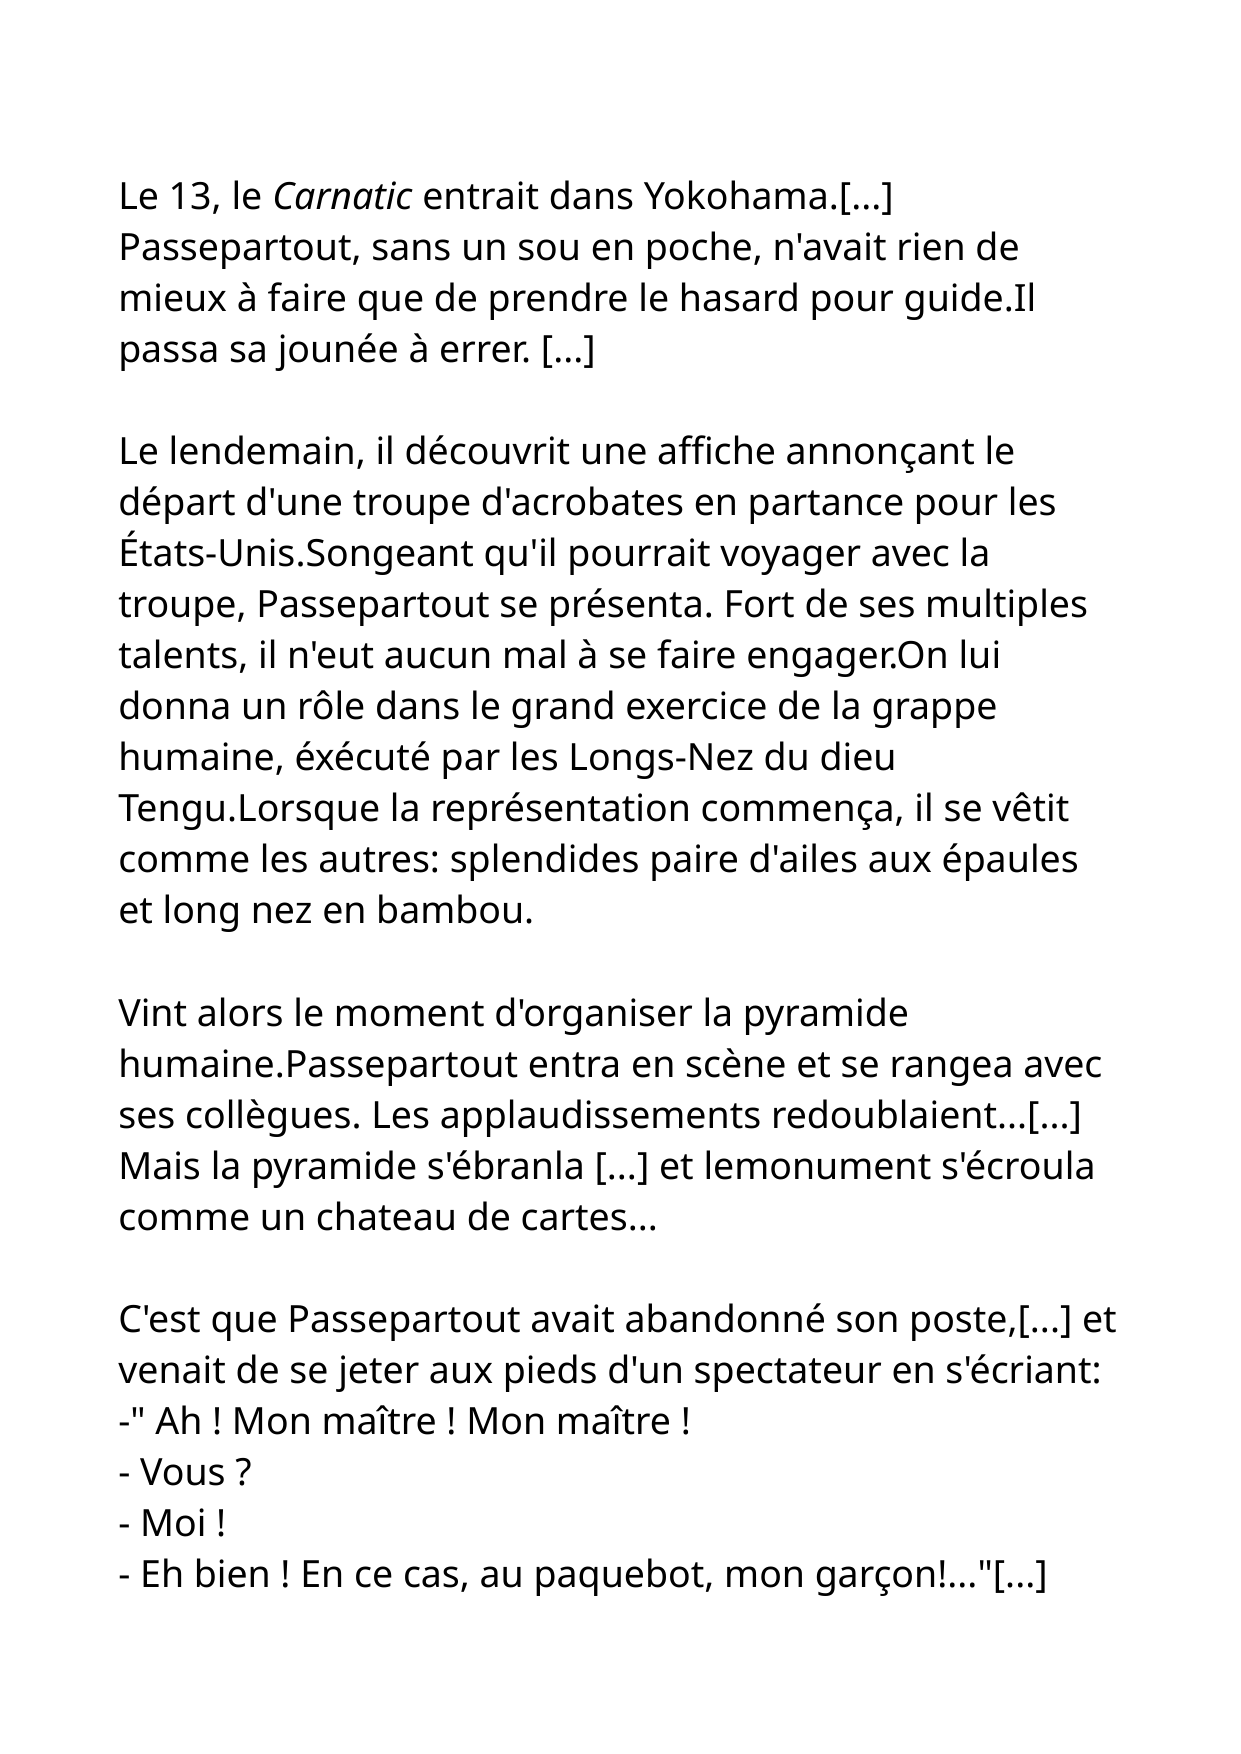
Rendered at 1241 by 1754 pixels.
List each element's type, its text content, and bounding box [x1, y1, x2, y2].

text -" Ah ! Mon maître ! Mon maître ! [118, 1394, 1122, 1445]
text Le lendemain, il découvrit une affiche annonçant le départ d'une troupe d'acrobates en partance pour les États-Unis.Songeant qu'il pourrait voyager avec la troupe, Passepartout se présenta. Fort de ses multiples talents, il n'eut aucun mal à se faire engager.On lui donna un rôle dans le grand exercice de la grappe humaine, éxécuté par les Longs-Nez du dieu Tengu.Lorsque la représentation commença, il se vêtit comme les autres: splendides paire d'ailes aux épaules et long nez en bambou. [118, 424, 1122, 935]
text Vint alors le moment d'organiser la pyramide humaine.Passepartout entra en scène et se rangea avec ses collègues. Les applaudissements redoublaient...[...] Mais la pyramide s'ébranla [...] et lemonument s'écroula comme un chateau de cartes... [118, 986, 1122, 1241]
text C'est que Passepartout avait abandonné son poste,[...] et venait de se jeter aux pieds d'un spectateur en s'écriant: [118, 1292, 1122, 1394]
text - Moi ! [118, 1496, 1122, 1547]
text - Eh bien ! En ce cas, au paquebot, mon garçon!..."[...] [118, 1547, 1122, 1598]
text - Vous ? [118, 1445, 1122, 1496]
text Le 13, le Carnatic entrait dans Yokohama.[...] Passepartout, sans un sou en poche, n'avait rien de mieux à faire que de prendre le hasard pour guide.Il passa sa jounée à errer. [...] [118, 169, 1122, 373]
